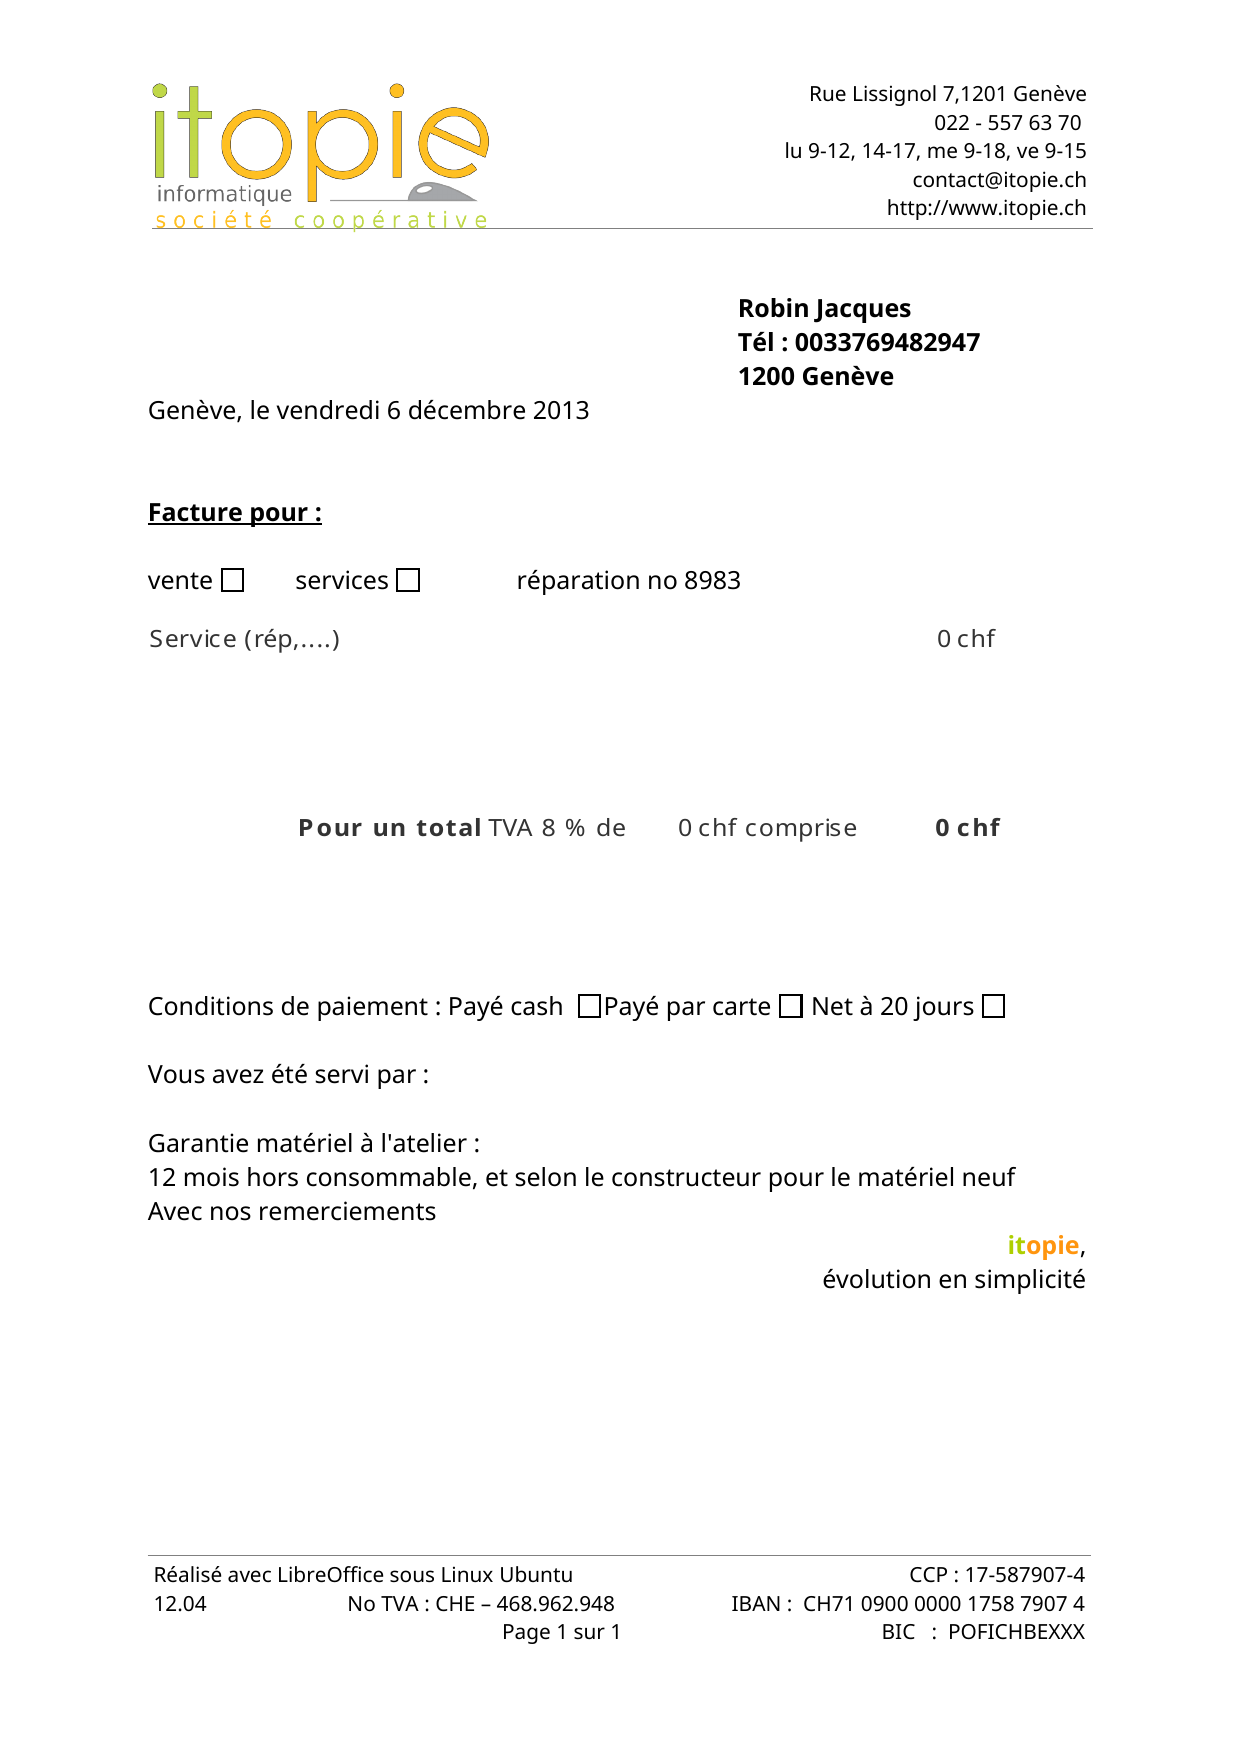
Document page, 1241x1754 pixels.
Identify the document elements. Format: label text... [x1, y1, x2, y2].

text Avec nos remerciements [148, 1193, 1093, 1227]
text Conditions de paiement : Payé cash Payé par carte Net à 20 jours [148, 989, 1093, 1023]
text 12 mois hors consommable, et selon le constructeur pour le matériel neuf [148, 1159, 1093, 1193]
text Vous avez été servi par : [148, 1057, 1093, 1091]
text vente services réparation no 8983 [148, 563, 1093, 597]
picture [138, 72, 500, 244]
text Facture pour : [148, 495, 1093, 529]
text Garantie matériel à l'atelier : [148, 1125, 1093, 1159]
text Robin Jacques [148, 290, 1093, 324]
text 1200 Genève [148, 358, 1093, 392]
text itopie, [148, 1227, 1093, 1262]
text Genève, le vendredi 6 décembre 2013 [148, 392, 1093, 427]
text évolution en simplicité [148, 1262, 1093, 1296]
text Tél : 0033769482947 [148, 324, 1093, 358]
